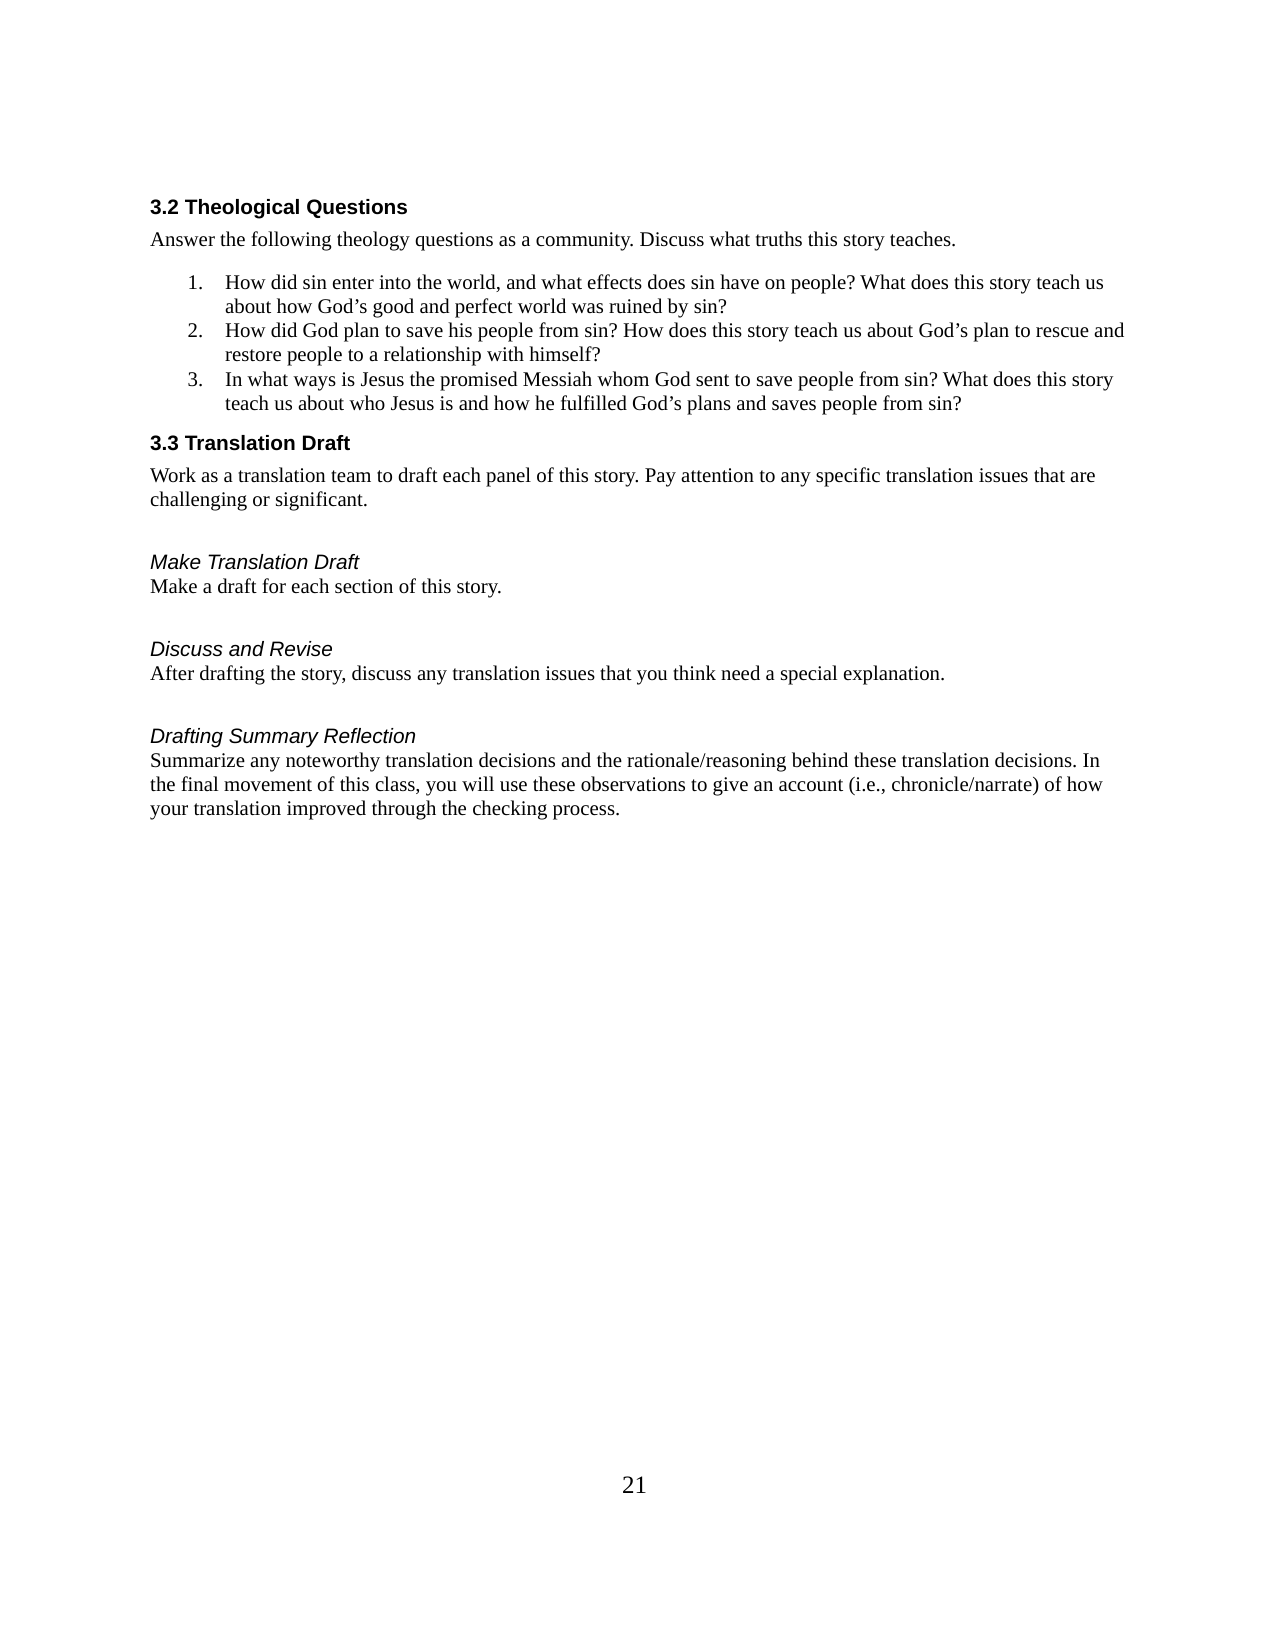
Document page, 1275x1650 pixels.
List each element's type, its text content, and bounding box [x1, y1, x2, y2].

text Work as a translation team to draft each panel of this story. Pay attention to any specific translation issues that are challenging or significant. [150, 462, 1125, 511]
subtitle 3.2 Theological Questions [150, 195, 1125, 219]
subtitle Discuss and Revise [150, 637, 1125, 661]
list In what ways is Jesus the promised Messiah whom God sent to save people from sin? What does this story teach us about who Jesus is and how he fulfilled God’s plans and saves people from sin? [187, 366, 1125, 414]
text Make a draft for each section of this story. [150, 573, 1125, 598]
text Summarize any noteworthy translation decisions and the rationale/reasoning behind these translation decisions. In the final movement of this class, you will use these observations to give an account (i.e., chronicle/narrate) of how your translation improved through the checking process. [150, 747, 1125, 820]
list How did God plan to save his people from sin? How does this story teach us about God’s plan to rescue and restore people to a relationship with himself? [187, 318, 1125, 366]
subtitle Make Translation Draft [150, 549, 1125, 573]
subtitle 3.3 Translation Draft [150, 431, 1125, 455]
text After drafting the story, discuss any translation issues that you think need a special explanation. [150, 661, 1125, 684]
text Answer the following theology questions as a community. Discuss what truths this story teaches. [150, 227, 1125, 251]
list How did sin enter into the world, and what effects does sin have on people? What does this story teach us about how God’s good and perfect world was ruined by sin? [187, 270, 1125, 318]
subtitle Drafting Summary Reflection [150, 723, 1125, 747]
